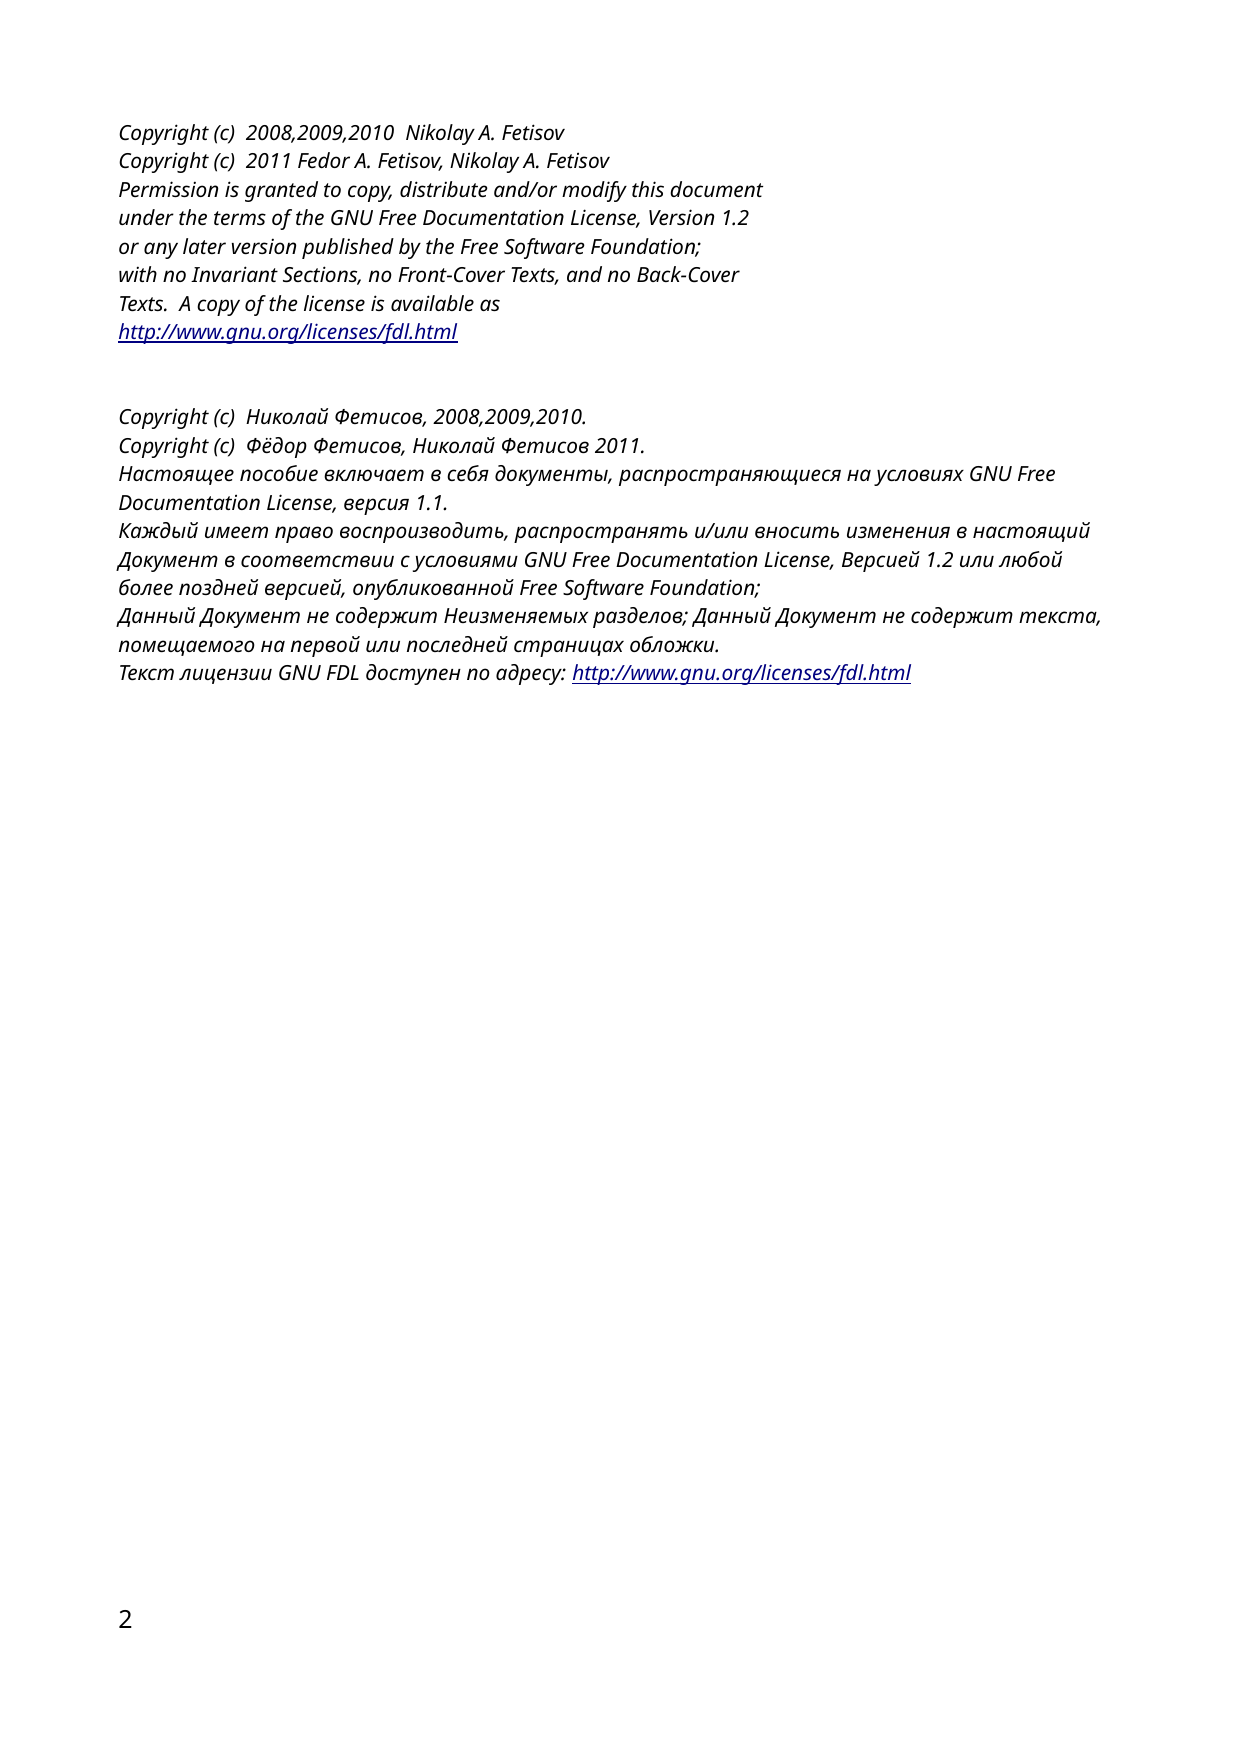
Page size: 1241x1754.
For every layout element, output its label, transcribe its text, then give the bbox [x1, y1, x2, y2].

text Copyright (c) 2011 Fedor A. Fetisov, Nikolay A. Fetisov [118, 147, 1122, 175]
text Copyright (c) Николай Фетисов, 2008,2009,2010. [118, 402, 1122, 431]
text Copyright (c) Фёдор Фетисов, Николай Фетисов 2011. [118, 431, 1122, 459]
text under the terms of the GNU Free Documentation License, Version 1.2 [118, 203, 1122, 232]
text or any later version published by the Free Software Foundation; [118, 232, 1122, 260]
text Текст лицензии GNU FDL доступен по адресу: http://www.gnu.org/licenses/fdl.html [118, 658, 1122, 687]
text Данный Документ не содержит Неизменяемых разделов; Данный Документ не содержит текста, помещаемого на первой или последней страницах обложки. [118, 602, 1122, 658]
text Каждый имеет право воспроизводить, распространять и/или вносить изменения в настоящий Документ в соответствии с условиями GNU Free Documentation License, Версией 1.2 или любой более поздней версией, опубликованной Free Software Foundation; [118, 516, 1122, 602]
text Copyright (c) 2008,2009,2010 Nikolay A. Fetisov [118, 118, 1122, 147]
text with no Invariant Sections, no Front-Cover Texts, and no Back-Cover [118, 260, 1122, 289]
text http://www.gnu.org/licenses/fdl.html [118, 317, 1122, 346]
text Permission is granted to copy, distribute and/or modify this document [118, 175, 1122, 203]
text Настоящее пособие включает в себя документы, распространяющиеся на условиях GNU Free Documentation License, версия 1.1. [118, 459, 1122, 516]
text Texts. A copy of the license is available as [118, 289, 1122, 317]
